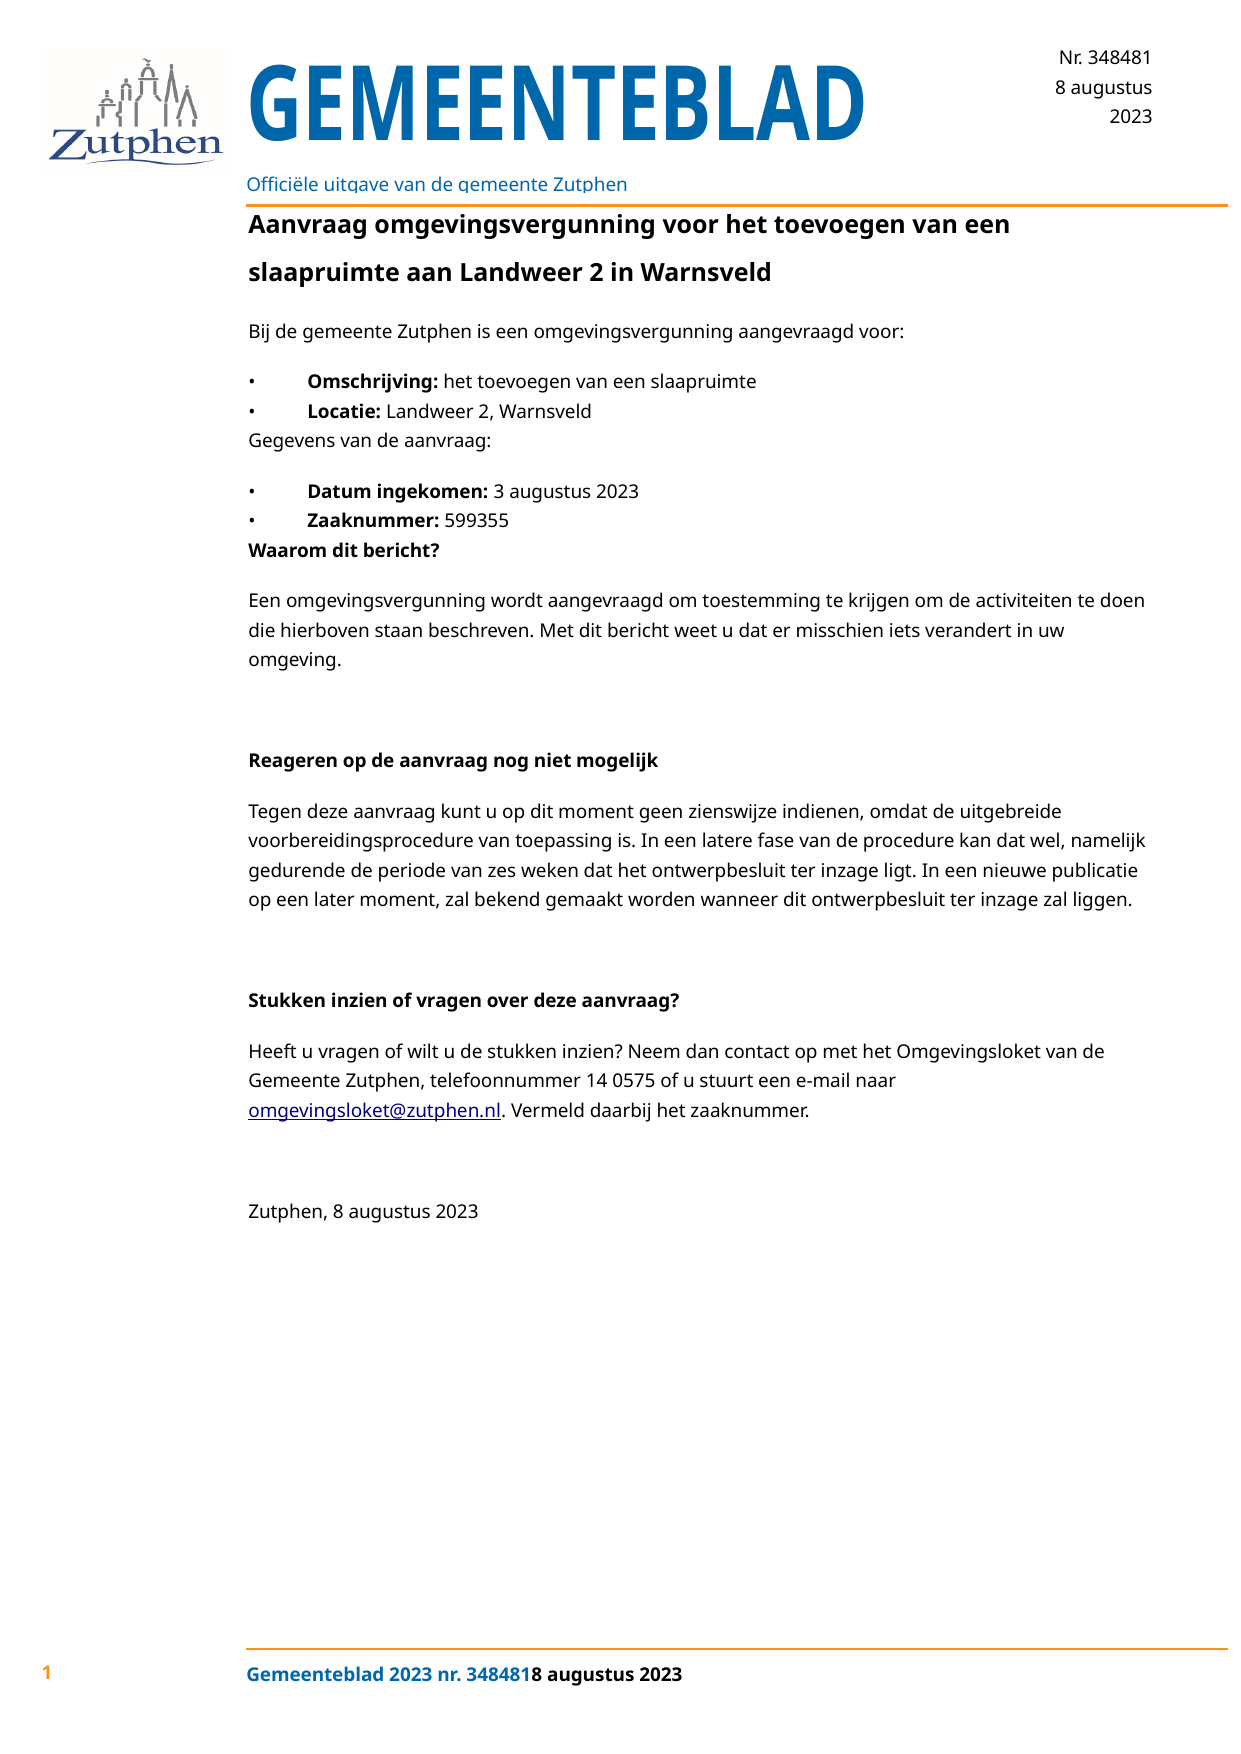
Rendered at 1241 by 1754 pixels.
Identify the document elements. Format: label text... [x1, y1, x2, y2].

text Zutphen, 8 augustus 2023 [248, 1198, 1152, 1224]
text Gegevens van de aanvraag: [248, 427, 1152, 453]
picture [41, 47, 231, 172]
text Een omgevingsvergunning wordt aangevraagd om toestemming te krijgen om de activiteiten te doen die hierboven staan beschreven. Met dit bericht weet u dat er misschien iets verandert in uw omgeving. [248, 587, 1152, 672]
text Reageren op de aanvraag nog niet mogelijk [248, 747, 1152, 773]
text Stukken inzien of vragen over deze aanvraag? [248, 987, 1152, 1013]
list Zaaknummer: 599355 [248, 507, 1152, 533]
text Aanvraag omgevingsvergunning voor het toevoegen van een slaapruimte aan Landweer 2 in Warnsveld [248, 207, 1152, 288]
list Datum ingekomen: 3 augustus 2023 [248, 478, 1152, 504]
text Tegen deze aanvraag kunt u op dit moment geen zienswijze indienen, omdat de uitgebreide voorbereidingsprocedure van toepassing is. In een latere fase van de procedure kan dat wel, namelijk gedurende de periode van zes weken dat het ontwerpbesluit ter inzage ligt. In een nieuwe publicatie op een later moment, zal bekend gemaakt worden wanneer dit ontwerpbesluit ter inzage zal liggen. [248, 798, 1152, 912]
list Omschrijving: het toevoegen van een slaapruimte [248, 368, 1152, 394]
text Heeft u vragen of wilt u de stukken inzien? Neem dan contact op met het Omgevingsloket van de Gemeente Zutphen, telefoonnummer 14 0575 of u stuurt een e-mail naar omgevingsloket@zutphen.nl. Vermeld daarbij het zaaknummer. [248, 1038, 1152, 1123]
text Bij de gemeente Zutphen is een omgevingsvergunning aangevraagd voor: [248, 318, 1152, 344]
text Waarom dit bericht? [248, 537, 1152, 563]
list Locatie: Landweer 2, Warnsveld [248, 398, 1152, 424]
